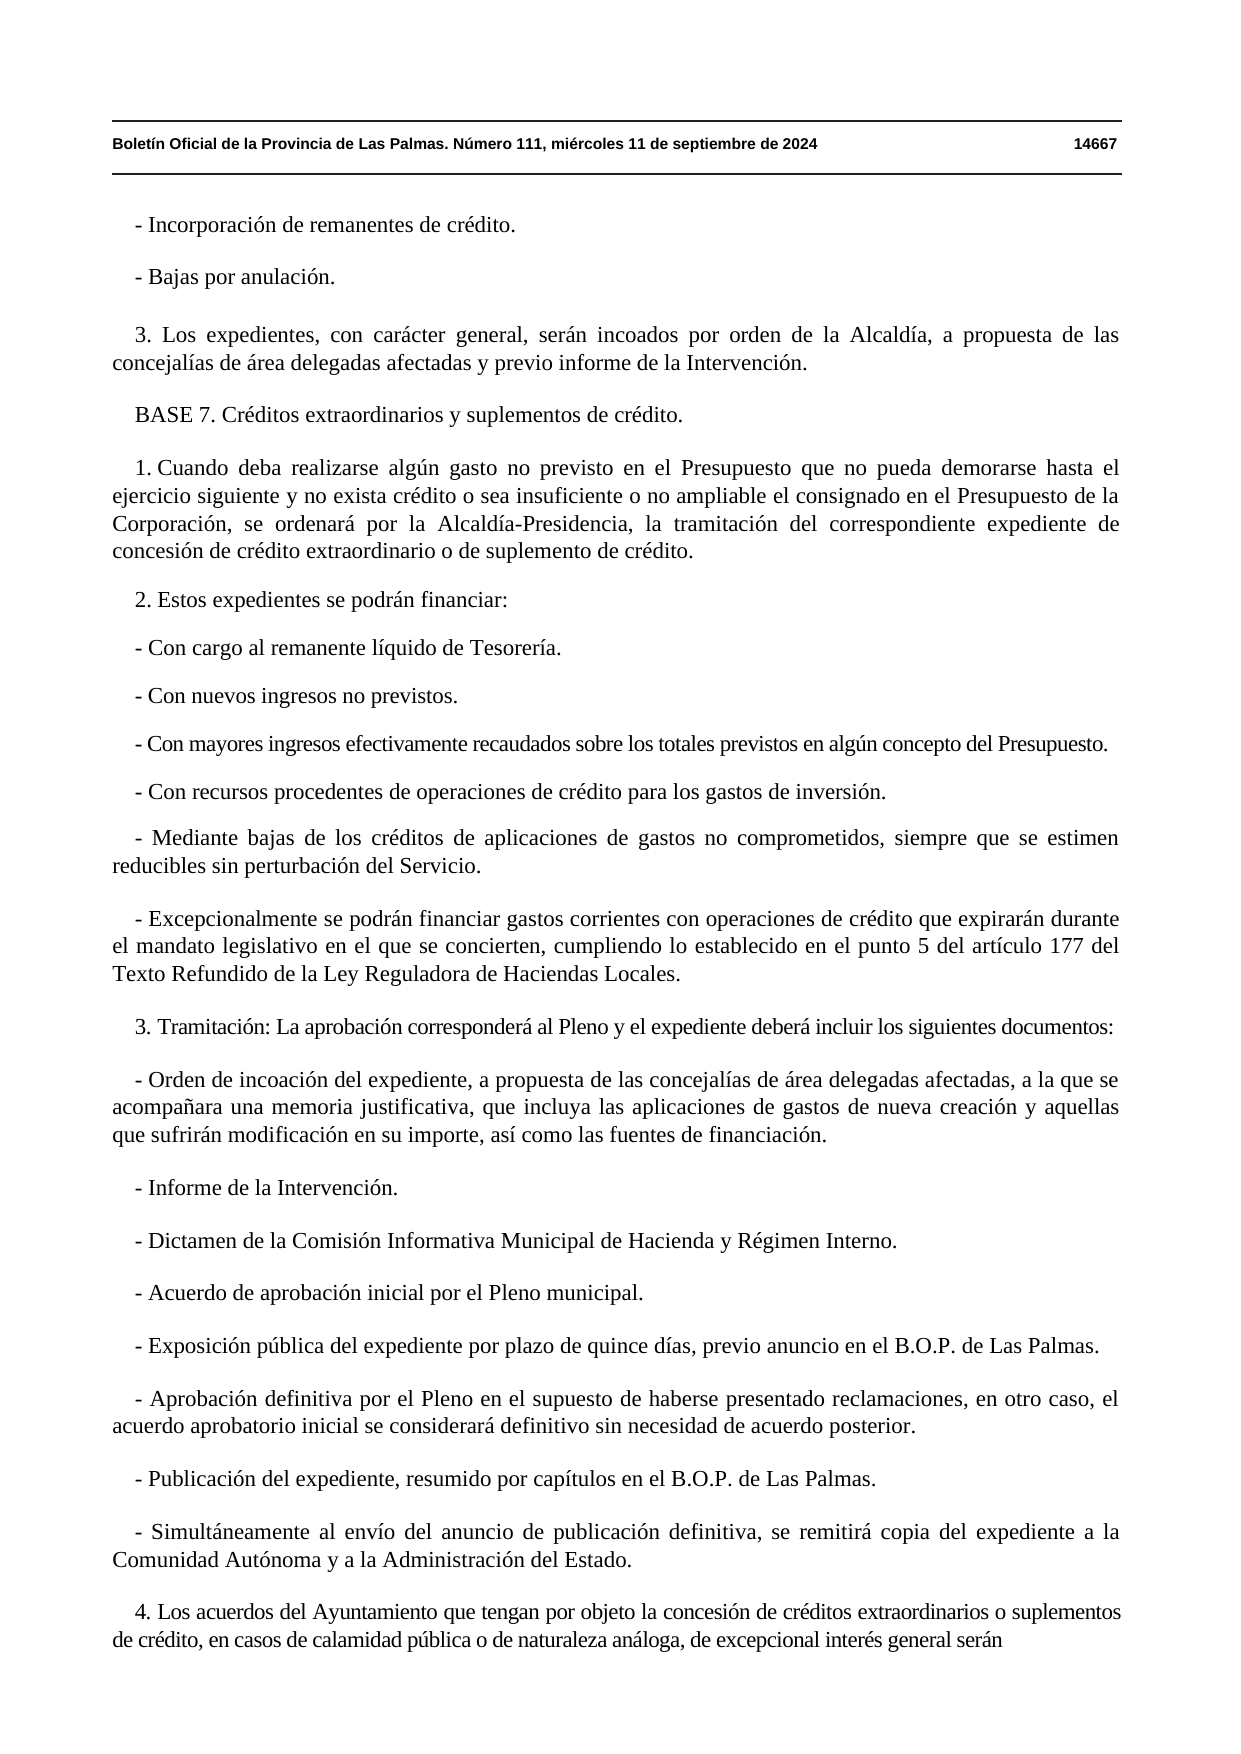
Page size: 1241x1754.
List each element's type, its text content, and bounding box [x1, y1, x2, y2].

list Los acuerdos del Ayuntamiento que tengan por objeto la concesión de créditos extraordinarios o suplementos de crédito, en casos de calamidad pública o de naturaleza análoga, de excepcional interés general serán [112, 1598, 1121, 1653]
text - Publicación del expediente, resumido por capítulos en el B.O.P. de Las Palmas. [134, 1466, 1129, 1492]
text - Excepcionalmente se podrán financiar gastos corrientes con operaciones de crédito que expirarán durante el mandato legislativo en el que se concierten, cumpliendo lo establecido en el punto 5 del artículo 177 del Texto Refundido de la Ley Reguladora de Haciendas Locales. [112, 904, 1121, 987]
text Boletín Oficial de la Provincia de Las Palmas. Número 111, miércoles 11 de septiembre de 2024 14667 [112, 135, 1129, 153]
text 3. Los expedientes, con carácter general, serán incoados por orden de la Alcaldía, a propuesta de las concejalías de área delegadas afectadas y previo informe de la Intervención. [112, 321, 1121, 376]
text - Simultáneamente al envío del anuncio de publicación definitiva, se remitirá copia del expediente a la Comunidad Autónoma y a la Administración del Estado. [112, 1517, 1121, 1572]
list Tramitación: La aprobación corresponderá al Pleno y el expediente deberá incluir los siguientes documentos: [112, 1014, 1129, 1039]
text - Mediante bajas de los créditos de aplicaciones de gastos no comprometidos, siempre que se estimen reducibles sin perturbación del Servicio. [112, 823, 1121, 878]
text - Con nuevos ingresos no previstos. [134, 683, 1129, 708]
text - Con mayores ingresos efectivamente recaudados sobre los totales previstos en algún concepto del Presupuesto. [134, 731, 1129, 757]
text - Orden de incoación del expediente, a propuesta de las concejalías de área delegadas afectadas, a la que se acompañara una memoria justificativa, que incluya las aplicaciones de gastos de nueva creación y aquellas que sufrirán modificación en su importe, así como las fuentes de financiación. [112, 1065, 1121, 1148]
text - Informe de la Intervención. [134, 1175, 1129, 1201]
text - Acuerdo de aprobación inicial por el Pleno municipal. [134, 1280, 1129, 1306]
text - Aprobación definitiva por el Pleno en el supuesto de haberse presentado reclamaciones, en otro caso, el acuerdo aprobatorio inicial se considerará definitivo sin necesidad de acuerdo posterior. [112, 1384, 1121, 1439]
text - Con recursos procedentes de operaciones de crédito para los gastos de inversión. [134, 779, 1129, 805]
text BASE 7. Créditos extraordinarios y suplementos de crédito. [134, 402, 1129, 428]
list Estos expedientes se podrán financiar: [112, 587, 1129, 612]
list Cuando deba realizarse algún gasto no previsto en el Presupuesto que no pueda demorarse hasta el ejercicio siguiente y no exista crédito o sea insuficiente o no ampliable el consignado en el Presupuesto de la Corporación, se ordenará por la Alcaldía-Presidencia, la tramitación del correspondiente expediente de concesión de crédito extraordinario o de suplemento de crédito. [112, 453, 1121, 564]
text - Con cargo al remanente líquido de Tesorería. [134, 635, 1129, 661]
text - Exposición pública del expediente por plazo de quince días, previo anuncio en el B.O.P. de Las Palmas. [134, 1333, 1129, 1359]
text - Dictamen de la Comisión Informativa Municipal de Hacienda y Régimen Interno. [134, 1228, 1129, 1253]
text - Incorporación de remanentes de crédito. - Bajas por anulación. [134, 190, 1129, 295]
